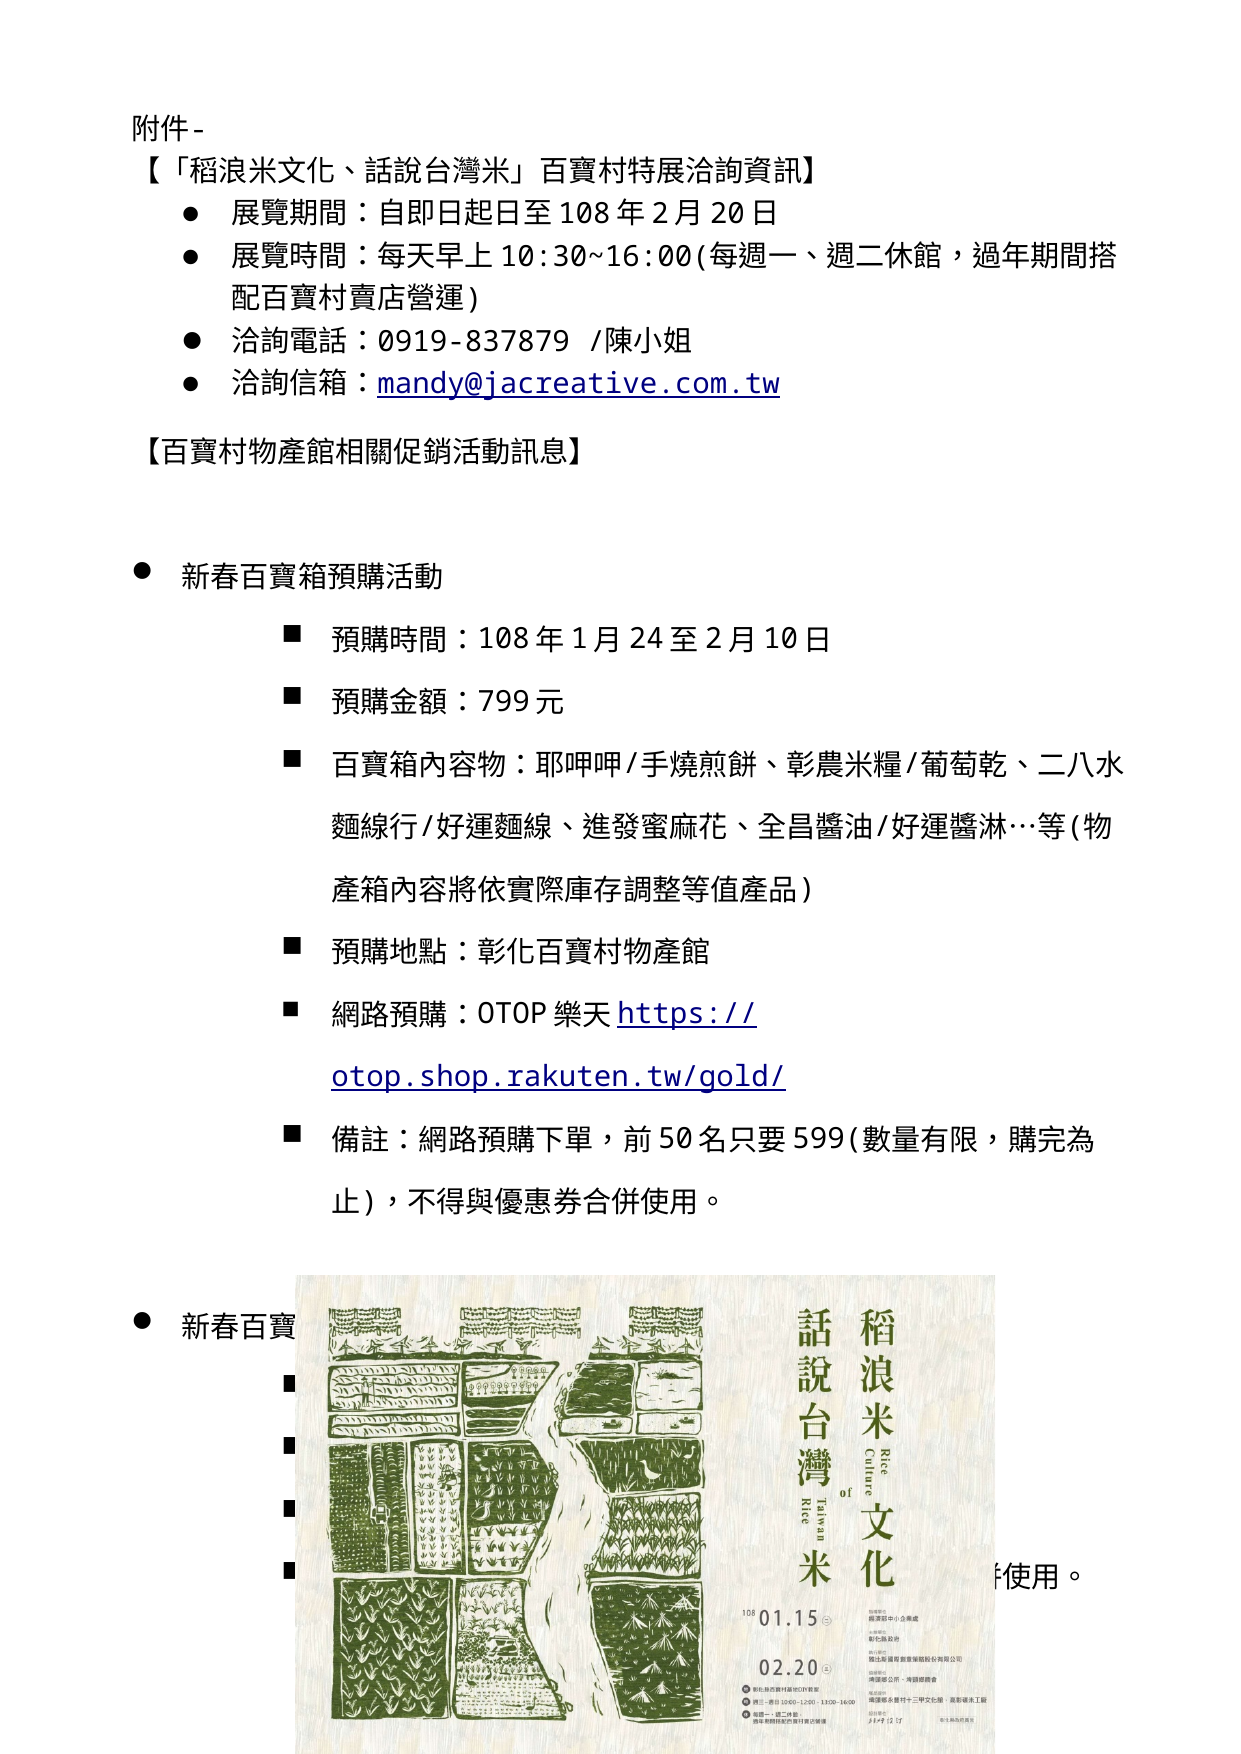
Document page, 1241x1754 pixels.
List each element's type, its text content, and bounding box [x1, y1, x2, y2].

list 新春百寶福袋搶購活動 [996, 1283, 1125, 1346]
list 新春百寶福袋搶購活動 [131, 1283, 295, 1346]
list 展覽時間：每天早上10:30~16:00(每週一、週二休館，過年期間搭配百寶村賣店營運) [181, 232, 1125, 317]
list 福袋最大獎：42吋液晶電視1台。 [281, 1471, 295, 1533]
list 預購地點：彰化百寶村物產館 [281, 908, 1125, 971]
list 活動備註：數量有限，購完為止！不得與優惠券合併使用。 [281, 1533, 295, 1596]
list 備註：網路預購下單，前50名只要599(數量有限，購完為止)，不得與優惠券合併使用。 [281, 1096, 1125, 1221]
list 搶購地點：彰化百寶村物產館 [996, 1408, 1125, 1471]
text 附件- [131, 96, 1125, 148]
text 【「稻浪米文化、話說台灣米」百寶村特展洽詢資訊】 [131, 148, 1125, 190]
list 展覽期間：自即日起日至108年2月20日 [181, 190, 1125, 232]
text 【百寶村物產館相關促銷活動訊息】 [131, 408, 1125, 471]
list 預購金額：799元 [281, 658, 1125, 721]
list 福袋最大獎：42吋液晶電視1台。 [996, 1471, 1125, 1533]
list 百寶箱內容物：耶呷呷/手燒煎餅、彰農米糧/葡萄乾、二八水麵線行/好運麵線、進發蜜麻花、全昌醬油/好運醬淋…等(物產箱內容將依實際庫存調整等值產品) [281, 721, 1125, 908]
list 搶購時間：108年2月5日(大年初一) [281, 1346, 295, 1408]
list 網路預購：OTOP樂天https://otop.shop.rakuten.tw/gold/ [281, 971, 1125, 1096]
list 新春百寶箱預購活動 [131, 533, 1125, 596]
list 洽詢信箱：mandy@jacreative.com.tw [181, 360, 1125, 402]
list 預購時間：108年1月24至2月10日 [281, 596, 1125, 658]
list 搶購時間：108年2月5日(大年初一) [996, 1346, 1125, 1408]
list 洽詢電話：0919-837879 /陳小姐 [181, 317, 1125, 360]
list 活動備註：數量有限，購完為止！不得與優惠券合併使用。 [996, 1533, 1125, 1596]
list 搶購地點：彰化百寶村物產館 [281, 1408, 295, 1471]
